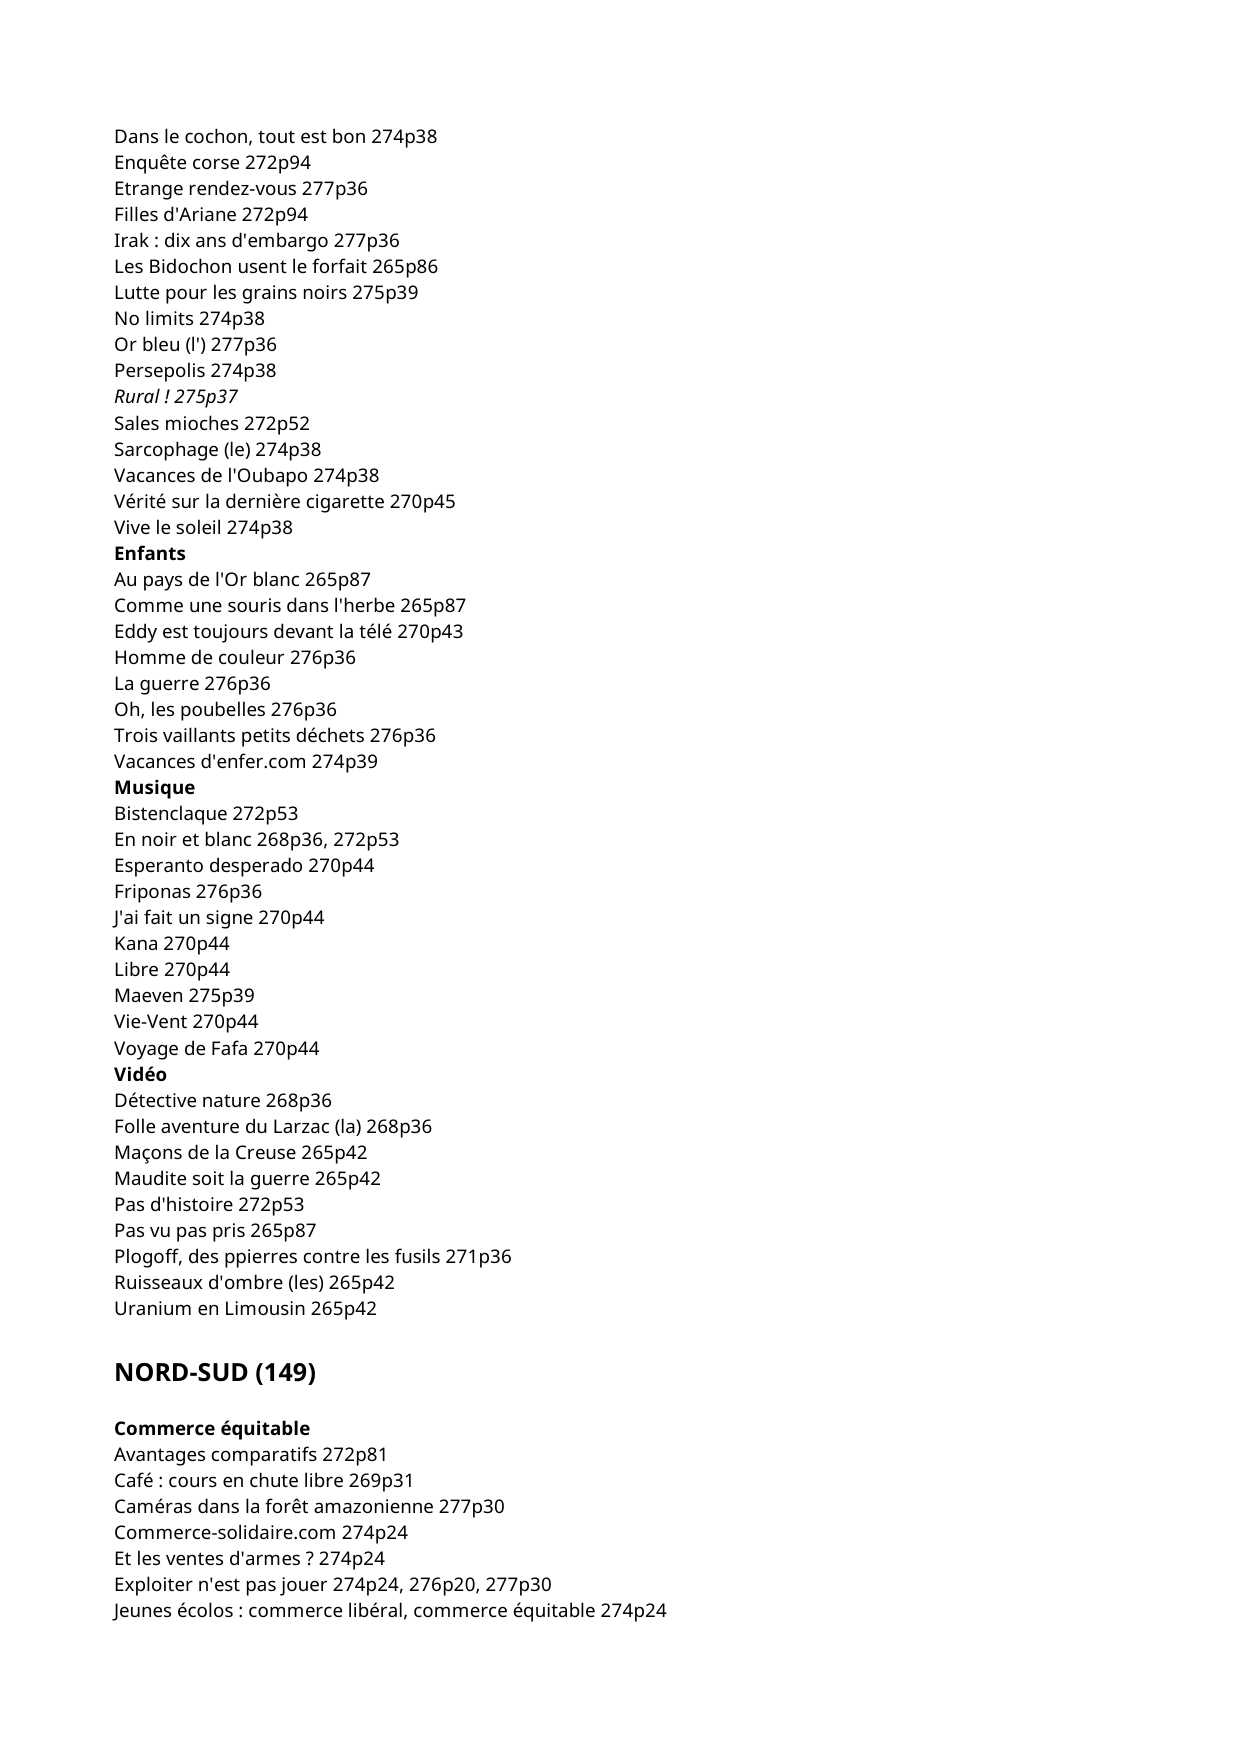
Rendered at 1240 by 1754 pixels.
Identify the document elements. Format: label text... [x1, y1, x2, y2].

text Vie-Vent 270p44 [114, 1008, 1126, 1034]
text Plogoff, des ppierres contre les fusils 271p36 [114, 1243, 1126, 1269]
text Exploiter n'est pas jouer 274p24, 276p20, 277p30 [114, 1571, 1126, 1597]
text Voyage de Fafa 270p44 [114, 1034, 1126, 1060]
text Kana 270p44 [114, 930, 1126, 956]
text Uranium en Limousin 265p42 [114, 1295, 1126, 1321]
text Folle aventure du Larzac (la) 268p36 [114, 1112, 1126, 1138]
text Sarcophage (le) 274p38 [114, 435, 1126, 461]
text Comme une souris dans l'herbe 265p87 [114, 592, 1126, 618]
text Vacances d'enfer.com 274p39 [114, 748, 1126, 774]
text Esperanto desperado 270p44 [114, 852, 1126, 878]
text Maeven 275p39 [114, 982, 1126, 1008]
text Caméras dans la forêt amazonienne 277p30 [114, 1493, 1126, 1519]
text Jeunes écolos : commerce libéral, commerce équitable 274p24 [114, 1597, 1126, 1623]
text La guerre 276p36 [114, 670, 1126, 696]
text Ruisseaux d'ombre (les) 265p42 [114, 1269, 1126, 1295]
text Et les ventes d'armes ? 274p24 [114, 1545, 1126, 1571]
text Or bleu (l') 277p36 [114, 331, 1126, 357]
text Enfants [114, 539, 1126, 566]
text Avantages comparatifs 272p81 [114, 1441, 1126, 1467]
text Enquête corse 272p94 [114, 149, 1126, 175]
text Maçons de la Creuse 265p42 [114, 1138, 1126, 1164]
text Maudite soit la guerre 265p42 [114, 1164, 1126, 1191]
text Persepolis 274p38 [114, 357, 1126, 383]
text Bistenclaque 272p53 [114, 800, 1126, 826]
text Sales mioches 272p52 [114, 409, 1126, 435]
text Au pays de l'Or blanc 265p87 [114, 566, 1126, 592]
text Pas d'histoire 272p53 [114, 1191, 1126, 1217]
text Eddy est toujours devant la télé 270p43 [114, 618, 1126, 644]
text Irak : dix ans d'embargo 277p36 [114, 227, 1126, 253]
text Homme de couleur 276p36 [114, 644, 1126, 670]
text Rural ! 275p37 [114, 383, 1126, 409]
text Friponas 276p36 [114, 878, 1126, 904]
text Les Bidochon usent le forfait 265p86 [114, 253, 1126, 279]
text Détective nature 268p36 [114, 1086, 1126, 1112]
text Filles d'Ariane 272p94 [114, 201, 1126, 227]
text Commerce équitable [114, 1415, 1126, 1441]
text Café : cours en chute libre 269p31 [114, 1467, 1126, 1493]
text No limits 274p38 [114, 305, 1126, 331]
text Musique [114, 774, 1126, 800]
text Vacances de l'Oubapo 274p38 [114, 461, 1126, 487]
text Vérité sur la dernière cigarette 270p45 [114, 487, 1126, 513]
text Vidéo [114, 1060, 1126, 1086]
text Dans le cochon, tout est bon 274p38 [114, 123, 1126, 149]
text J'ai fait un signe 270p44 [114, 904, 1126, 930]
text Vive le soleil 274p38 [114, 513, 1126, 539]
text Libre 270p44 [114, 956, 1126, 982]
text Etrange rendez-vous 277p36 [114, 175, 1126, 201]
text Lutte pour les grains noirs 275p39 [114, 279, 1126, 305]
text Pas vu pas pris 265p87 [114, 1217, 1126, 1243]
text Trois vaillants petits déchets 276p36 [114, 722, 1126, 748]
text En noir et blanc 268p36, 272p53 [114, 826, 1126, 852]
text NORD-SUD (149) [114, 1355, 1126, 1389]
text Oh, les poubelles 276p36 [114, 696, 1126, 722]
text Commerce-solidaire.com 274p24 [114, 1519, 1126, 1545]
